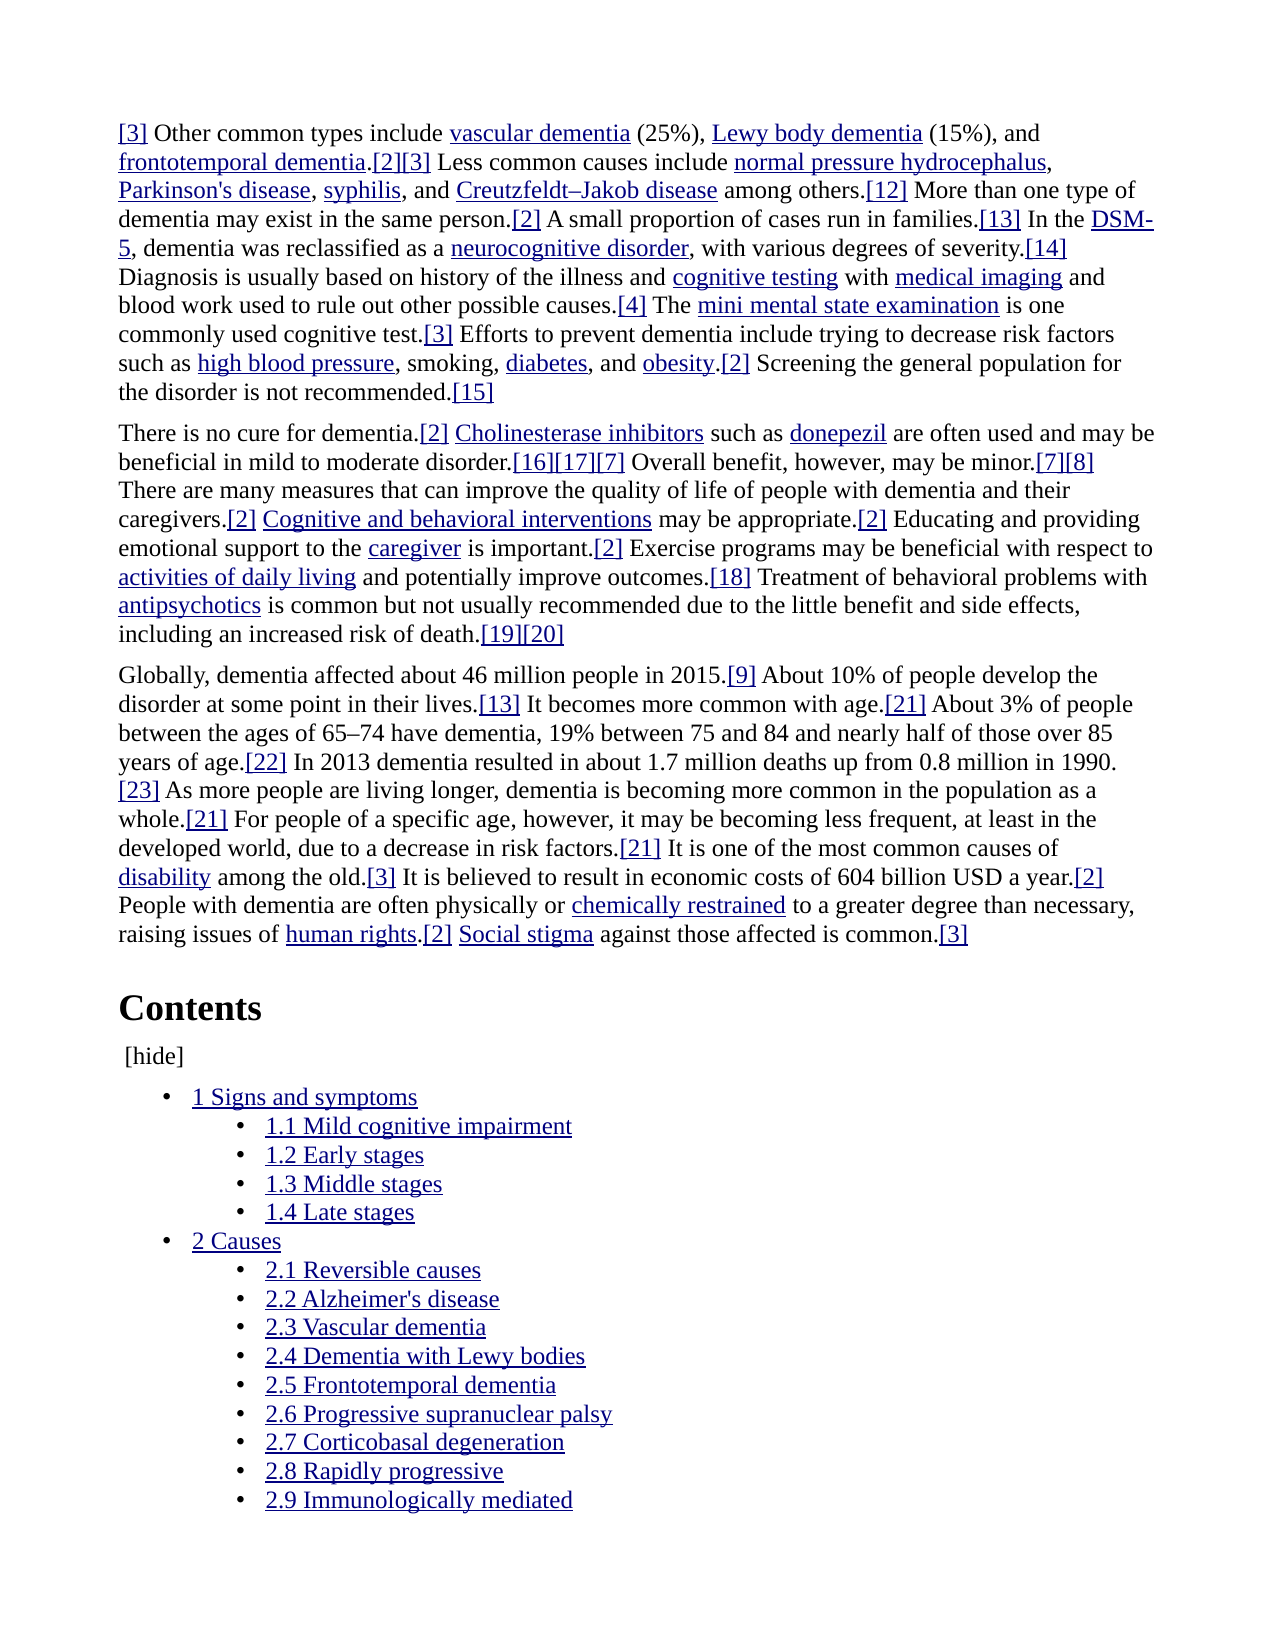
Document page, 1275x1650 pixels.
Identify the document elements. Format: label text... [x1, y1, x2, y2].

list 1.3 Middle stages [236, 1169, 1157, 1197]
list 2.1 Reversible causes [236, 1255, 1157, 1284]
list 2.8 Rapidly progressive [236, 1456, 1157, 1485]
text There is no cure for dementia.[2] Cholinesterase inhibitors such as donepezil are often used and may be beneficial in mild to moderate disorder.[16][17][7] Overall benefit, however, may be minor.[7][8] There are many measures that can improve the quality of life of people with dementia and their caregivers.[2] Cognitive and behavioral interventions may be appropriate.[2] Educating and providing emotional support to the caregiver is important.[2] Exercise programs may be beneficial with respect to activities of daily living and potentially improve outcomes.[18] Treatment of behavioral problems with antipsychotics is common but not usually recommended due to the little benefit and side effects, including an increased risk of death.[19][20] [118, 418, 1157, 648]
list 2.7 Corticobasal degeneration [236, 1427, 1157, 1456]
subtitle Contents [118, 986, 1157, 1029]
list 1.4 Late stages [236, 1197, 1157, 1226]
list 2.5 Frontotemporal dementia [236, 1370, 1157, 1399]
list 1.2 Early stages [236, 1140, 1157, 1169]
text [hide] [118, 1041, 1157, 1070]
text Globally, dementia affected about 46 million people in 2015.[9] About 10% of people develop the disorder at some point in their lives.[13] It becomes more common with age.[21] About 3% of people between the ages of 65–74 have dementia, 19% between 75 and 84 and nearly half of those over 85 years of age.[22] In 2013 dementia resulted in about 1.7 million deaths up from 0.8 million in 1990.[23] As more people are living longer, dementia is becoming more common in the population as a whole.[21] For people of a specific age, however, it may be becoming less frequent, at least in the developed world, due to a decrease in risk factors.[21] It is one of the most common causes of disability among the old.[3] It is believed to result in economic costs of 604 billion USD a year.[2] People with dementia are often physically or chemically restrained to a greater degree than necessary, raising issues of human rights.[2] Social stigma against those affected is common.[3] [118, 661, 1157, 948]
list 2.9 Immunologically mediated [236, 1485, 1157, 1514]
list 2 Causes [162, 1226, 1157, 1255]
list 1 Signs and symptoms [162, 1082, 1157, 1111]
list 2.4 Dementia with Lewy bodies [236, 1341, 1157, 1370]
text [3] Other common types include vascular dementia (25%), Lewy body dementia (15%), and frontotemporal dementia.[2][3] Less common causes include normal pressure hydrocephalus, Parkinson's disease, syphilis, and Creutzfeldt–Jakob disease among others.[12] More than one type of dementia may exist in the same person.[2] A small proportion of cases run in families.[13] In the DSM-5, dementia was reclassified as a neurocognitive disorder, with various degrees of severity.[14] Diagnosis is usually based on history of the illness and cognitive testing with medical imaging and blood work used to rule out other possible causes.[4] The mini mental state examination is one commonly used cognitive test.[3] Efforts to prevent dementia include trying to decrease risk factors such as high blood pressure, smoking, diabetes, and obesity.[2] Screening the general population for the disorder is not recommended.[15] [118, 118, 1157, 406]
list 2.6 Progressive supranuclear palsy [236, 1399, 1157, 1427]
list 2.3 Vascular dementia [236, 1312, 1157, 1341]
list 1.1 Mild cognitive impairment [236, 1111, 1157, 1140]
list 2.2 Alzheimer's disease [236, 1284, 1157, 1312]
